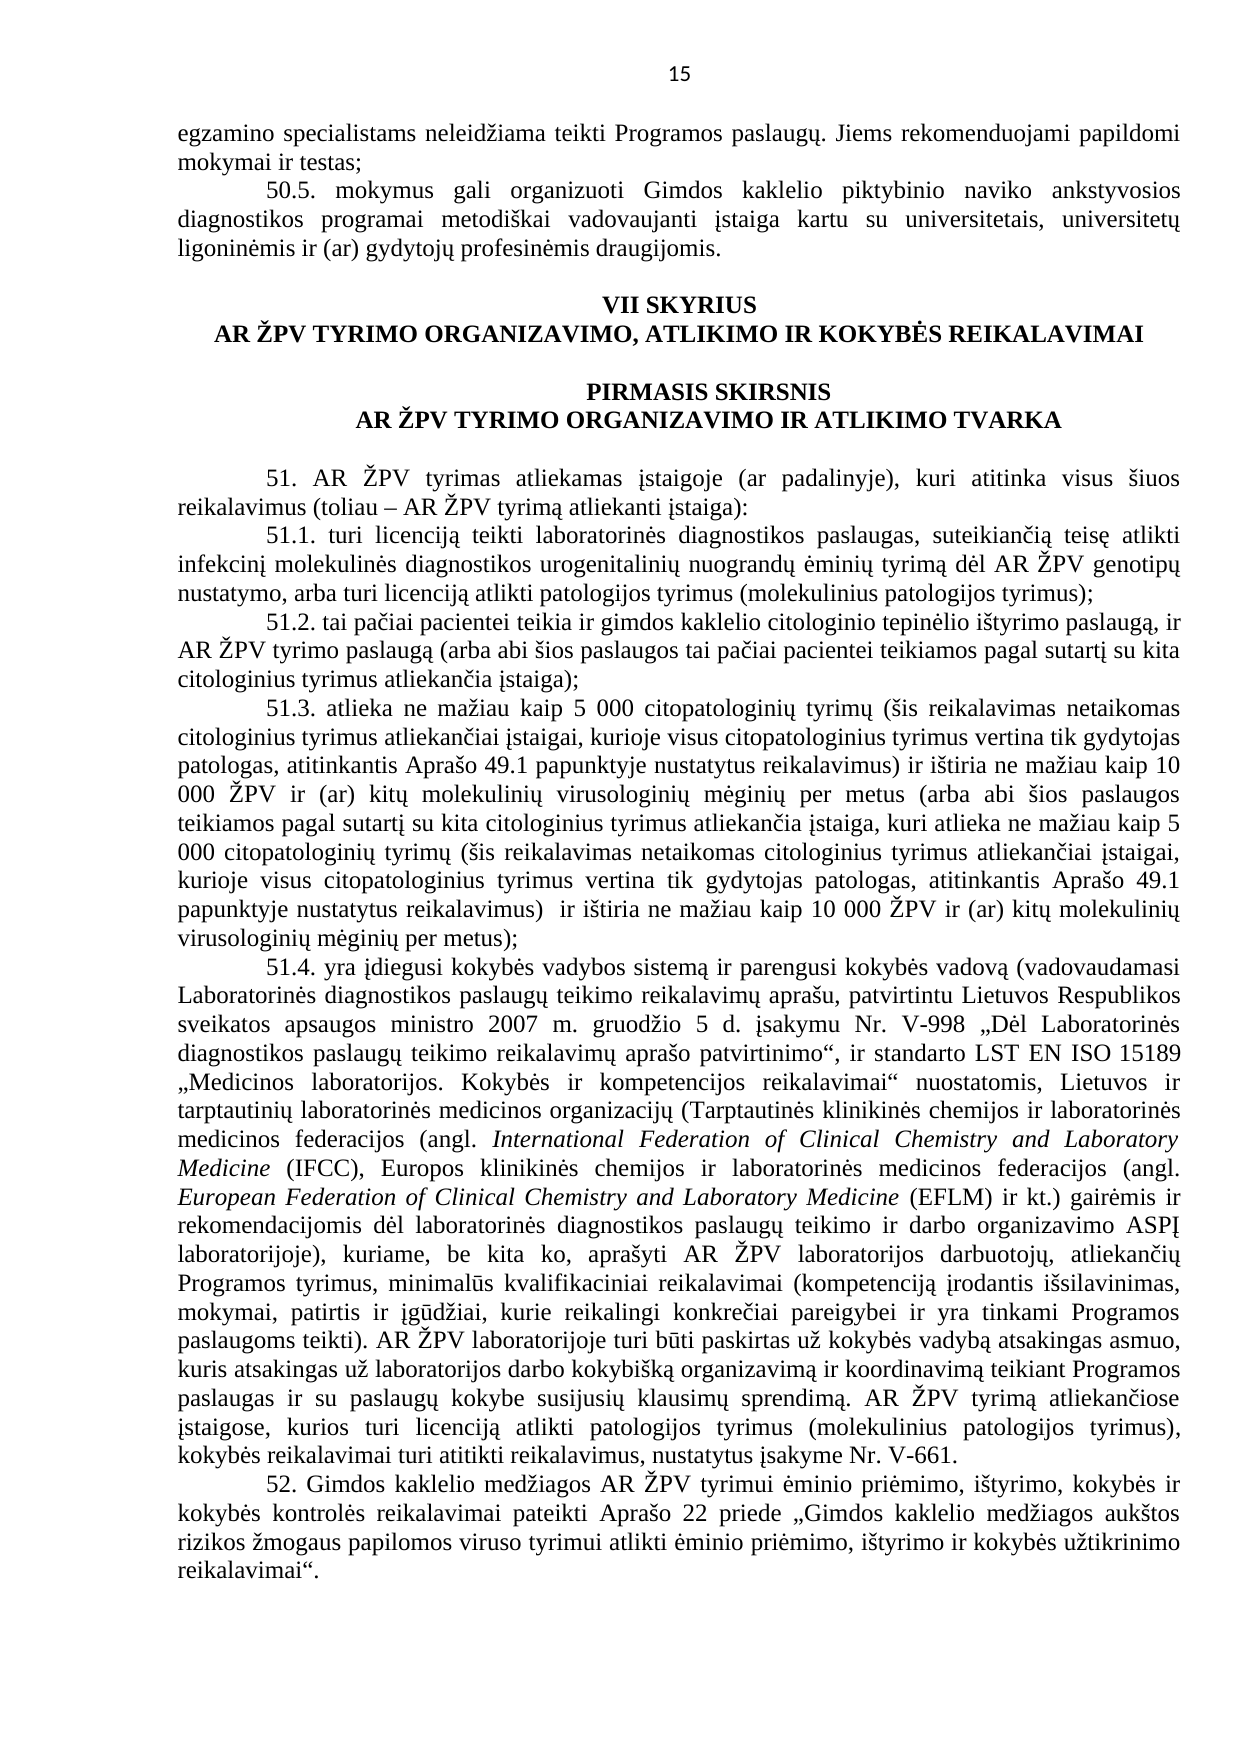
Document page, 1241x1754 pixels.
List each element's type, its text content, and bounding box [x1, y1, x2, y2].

text 51.1. turi licenciją teikti laboratorinės diagnostikos paslaugas, suteikiančią teisę atlikti infekcinį molekulinės diagnostikos urogenitalinių nuograndų ėminių tyrimą dėl AR ŽPV genotipų nustatymo, arba turi licenciją atlikti patologijos tyrimus (molekulinius patologijos tyrimus); [177, 521, 1181, 607]
text VII SKYRIUS [177, 291, 1181, 319]
text AR ŽPV TYRIMO ORGANIZAVIMO, ATLIKIMO IR KOKYBĖS REIKALAVIMAI [177, 319, 1181, 348]
text AR ŽPV TYRIMO ORGANIZAVIMO IR ATLIKIMO TVARKA [177, 406, 1181, 434]
text 51.2. tai pačiai pacientei teikia ir gimdos kaklelio citologinio tepinėlio ištyrimo paslaugą, ir AR ŽPV tyrimo paslaugą (arba abi šios paslaugos tai pačiai pacientei teikiamos pagal sutartį su kita citologinius tyrimus atliekančia įstaiga); [177, 607, 1181, 693]
text 52. Gimdos kaklelio medžiagos AR ŽPV tyrimui ėminio priėmimo, ištyrimo, kokybės ir kokybės kontrolės reikalavimai pateikti Aprašo 22 priede „Gimdos kaklelio medžiagos aukštos rizikos žmogaus papilomos viruso tyrimui atlikti ėminio priėmimo, ištyrimo ir kokybės užtikrinimo reikalavimai“. [177, 1469, 1181, 1584]
text 51.4. yra įdiegusi kokybės vadybos sistemą ir parengusi kokybės vadovą (vadovaudamasi Laboratorinės diagnostikos paslaugų teikimo reikalavimų aprašu, patvirtintu Lietuvos Respublikos sveikatos apsaugos ministro 2007 m. gruodžio 5 d. įsakymu Nr. V-998 „Dėl Laboratorinės diagnostikos paslaugų teikimo reikalavimų aprašo patvirtinimo“, ir standarto LST EN ISO 15189 „Medicinos laboratorijos. Kokybės ir kompetencijos reikalavimai“ nuostatomis, Lietuvos ir tarptautinių laboratorinės medicinos organizacijų (Tarptautinės klinikinės chemijos ir laboratorinės medicinos federacijos (angl. International Federation of Clinical Chemistry and Laboratory Medicine (IFCC), Europos klinikinės chemijos ir laboratorinės medicinos federacijos (angl. European Federation of Clinical Chemistry and Laboratory Medicine (EFLM) ir kt.) gairėmis ir rekomendacijomis dėl laboratorinės diagnostikos paslaugų teikimo ir darbo organizavimo ASPĮ laboratorijoje), kuriame, be kita ko, aprašyti AR ŽPV laboratorijos darbuotojų, atliekančių Programos tyrimus, minimalūs kvalifikaciniai reikalavimai (kompetenciją įrodantis išsilavinimas, mokymai, patirtis ir įgūdžiai, kurie reikalingi konkrečiai pareigybei ir yra tinkami Programos paslaugoms teikti). AR ŽPV laboratorijoje turi būti paskirtas už kokybės vadybą atsakingas asmuo, kuris atsakingas už laboratorijos darbo kokybišką organizavimą ir koordinavimą teikiant Programos paslaugas ir su paslaugų kokybe susijusių klausimų sprendimą. AR ŽPV tyrimą atliekančiose įstaigose, kurios turi licenciją atlikti patologijos tyrimus (molekulinius patologijos tyrimus), kokybės reikalavimai turi atitikti reikalavimus, nustatytus įsakyme Nr. V-661. [177, 952, 1181, 1469]
text 51. AR ŽPV tyrimas atliekamas įstaigoje (ar padalinyje), kuri atitinka visus šiuos reikalavimus (toliau – AR ŽPV tyrimą atliekanti įstaiga): [177, 463, 1181, 521]
text 51.3. atlieka ne mažiau kaip 5 000 citopatologinių tyrimų (šis reikalavimas netaikomas citologinius tyrimus atliekančiai įstaigai, kurioje visus citopatologinius tyrimus vertina tik gydytojas patologas, atitinkantis Aprašo 49.1 papunktyje nustatytus reikalavimus) ir ištiria ne mažiau kaip 10 000 ŽPV ir (ar) kitų molekulinių virusologinių mėginių per metus (arba abi šios paslaugos teikiamos pagal sutartį su kita citologinius tyrimus atliekančia įstaiga, kuri atlieka ne mažiau kaip 5 000 citopatologinių tyrimų (šis reikalavimas netaikomas citologinius tyrimus atliekančiai įstaigai, kurioje visus citopatologinius tyrimus vertina tik gydytojas patologas, atitinkantis Aprašo 49.1 papunktyje nustatytus reikalavimus) ir ištiria ne mažiau kaip 10 000 ŽPV ir (ar) kitų molekulinių virusologinių mėginių per metus); [177, 693, 1181, 952]
text 50.5. mokymus gali organizuoti Gimdos kaklelio piktybinio naviko ankstyvosios diagnostikos programai metodiškai vadovaujanti įstaiga kartu su universitetais, universitetų ligoninėmis ir (ar) gydytojų profesinėmis draugijomis. [177, 176, 1181, 262]
text egzamino specialistams neleidžiama teikti Programos paslaugų. Jiems rekomenduojami papildomi mokymai ir testas; [177, 118, 1181, 176]
text PIRMASIS SKIRSNIS [177, 377, 1181, 406]
